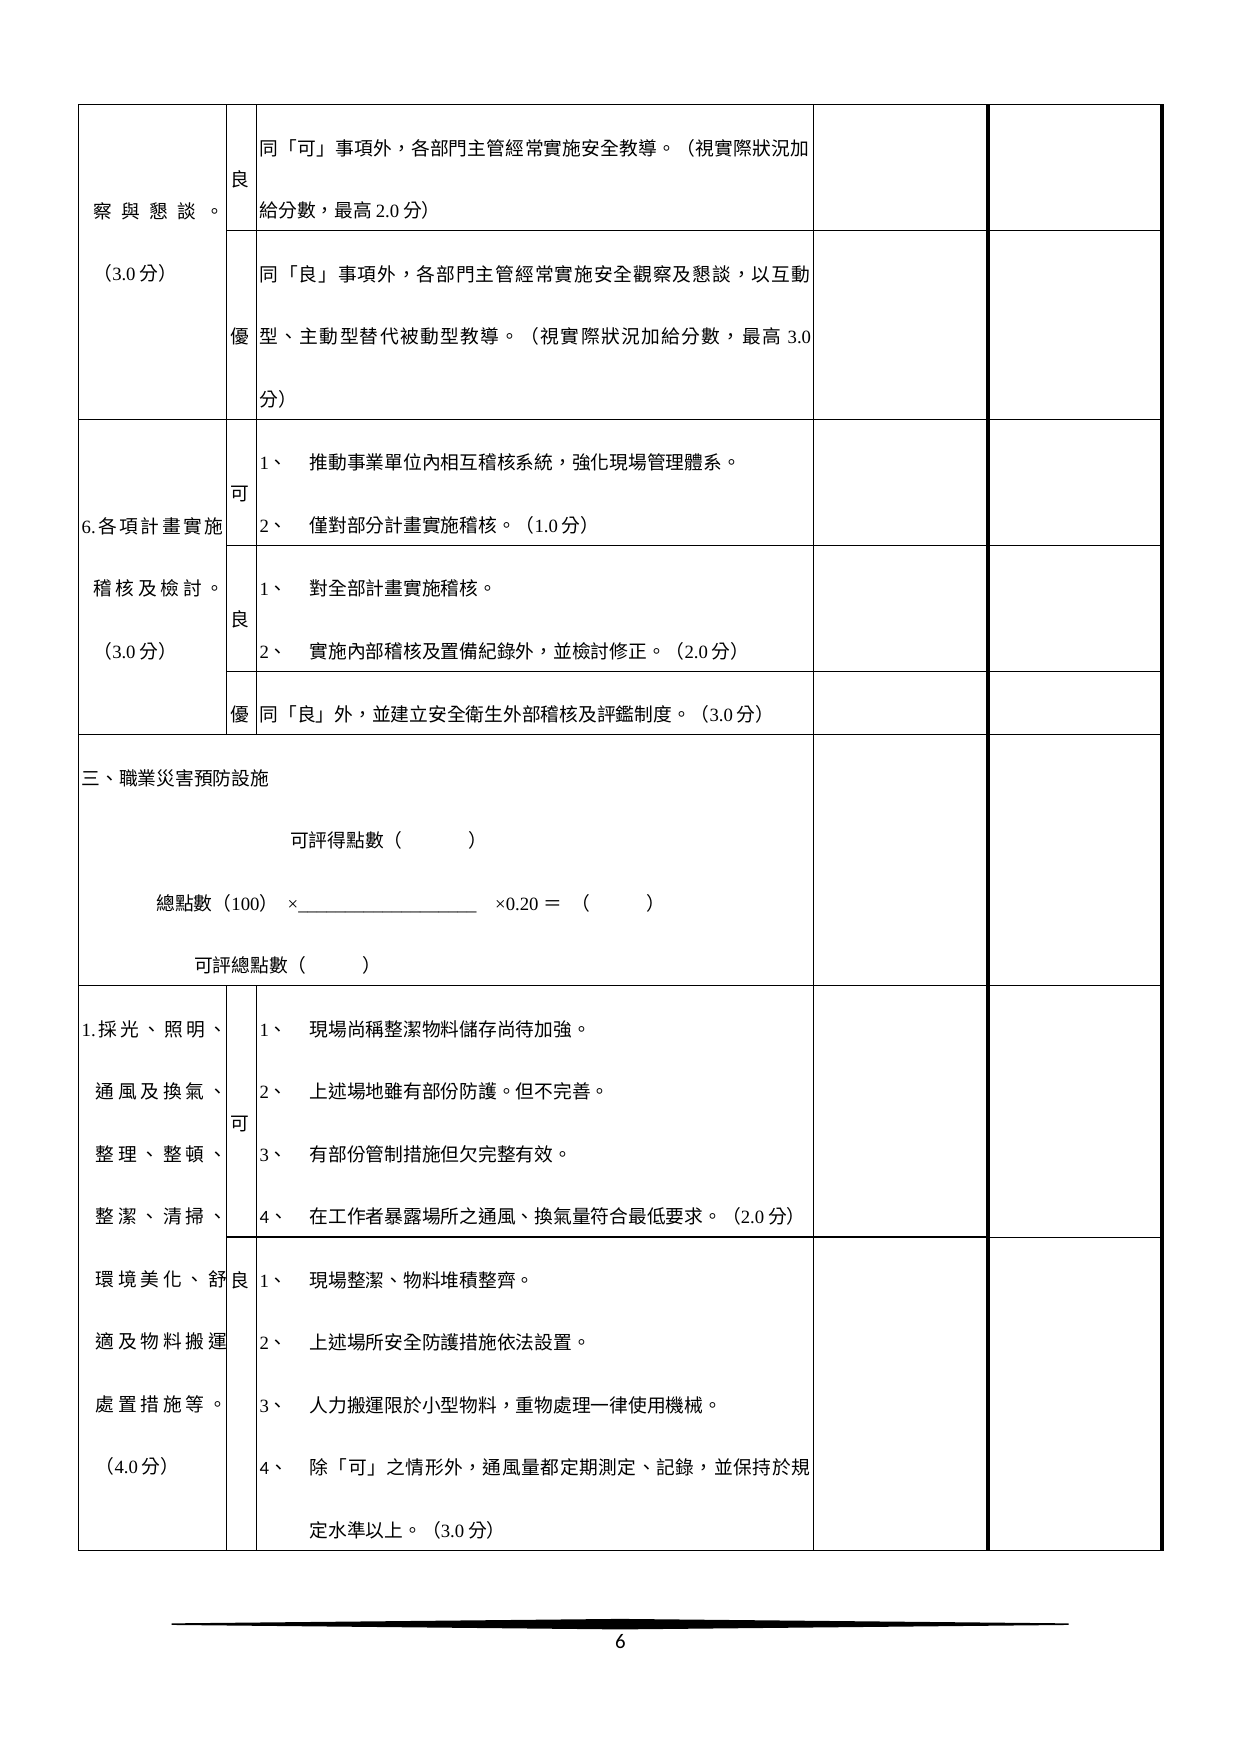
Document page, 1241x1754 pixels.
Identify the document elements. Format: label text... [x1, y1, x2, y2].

table_cell 可 [227, 420, 256, 545]
table_cell [1164, 671, 1181, 734]
table_cell [990, 231, 1160, 419]
table_cell [1164, 985, 1181, 1236]
table_cell 現場整潔、物料堆積整齊。 上述場所安全防護措施依法設置。 人力搬運限於小型物料，重物處理一律使用機械。 除「可」之情形外，通風量都定期測定、記錄，並保持於規定水準以上。（3.0分） [257, 1238, 813, 1550]
table_cell [990, 546, 1160, 671]
table_cell [59, 419, 78, 545]
table_cell [1164, 1236, 1181, 1550]
table_cell [990, 420, 1160, 545]
table_cell [59, 1236, 78, 1550]
table_cell 1.採光、照明、通風及換氣、整理、整頓、整潔、清掃、環境美化、舒適及物料搬運處置措施等。（4.0分） [79, 986, 226, 1550]
table_cell 6.各項計畫實施稽核及檢討。（3.0分） [79, 420, 226, 734]
table_cell [990, 105, 1160, 230]
table_cell 推動事業單位內相互稽核系統，強化現場管理體系。 僅對部分計畫實施稽核。（1.0分） [257, 420, 813, 545]
table_cell [814, 735, 986, 985]
table_cell 同「可」事項外，各部門主管經常實施安全教導。（視實際狀況加給分數，最高2.0分） [257, 105, 813, 230]
table_cell [59, 985, 78, 1236]
table_cell [990, 735, 1160, 985]
table_cell [814, 420, 986, 545]
table_cell 可 [227, 986, 256, 1236]
table_cell [1164, 230, 1181, 419]
table_cell 優 [227, 672, 256, 734]
table_cell 現場尚稱整潔物料儲存尚待加強。 上述場地雖有部份防護。但不完善。 有部份管制措施但欠完整有效。 在工作者暴露場所之通風、換氣量符合最低要求。（2.0分） [257, 986, 813, 1236]
table_cell [814, 546, 986, 671]
table_cell [990, 1238, 1160, 1550]
table_cell [814, 1238, 986, 1550]
table_cell 同「良」事項外，各部門主管經常實施安全觀察及懇談，以互動型、主動型替代被動型教導。（視實際狀況加給分數，最高3.0分） [257, 231, 813, 419]
table_cell 良 [227, 105, 256, 230]
table_cell [59, 545, 78, 671]
table_cell [59, 671, 78, 734]
table_cell 三、職業災害預防設施 可評得點數（ ） 總點數（100） ×___________________ ×0.20 ＝ （ ） 可評總點數（ ） [79, 735, 813, 985]
table_cell [814, 672, 986, 734]
table_cell [59, 104, 78, 230]
table_cell [990, 672, 1160, 734]
table_cell [814, 986, 986, 1236]
table_cell 優 [227, 231, 256, 419]
table_cell [1164, 734, 1181, 985]
table_cell [990, 986, 1160, 1236]
table_cell 對全部計畫實施稽核。 實施內部稽核及置備紀錄外，並檢討修正。（2.0分） [257, 546, 813, 671]
table_cell [1164, 545, 1181, 671]
table_cell [59, 230, 78, 419]
table_cell 良 [227, 546, 256, 671]
table_cell 同「良」外，並建立安全衛生外部稽核及評鑑制度。（3.0分） [257, 672, 813, 734]
table_cell 察與懇談。（3.0分） [79, 105, 226, 419]
table_cell [59, 734, 78, 985]
table_cell [1164, 104, 1181, 230]
table_cell [814, 105, 986, 230]
table_cell [814, 231, 986, 419]
table_cell 良 [227, 1238, 256, 1550]
table_cell [1164, 419, 1181, 545]
